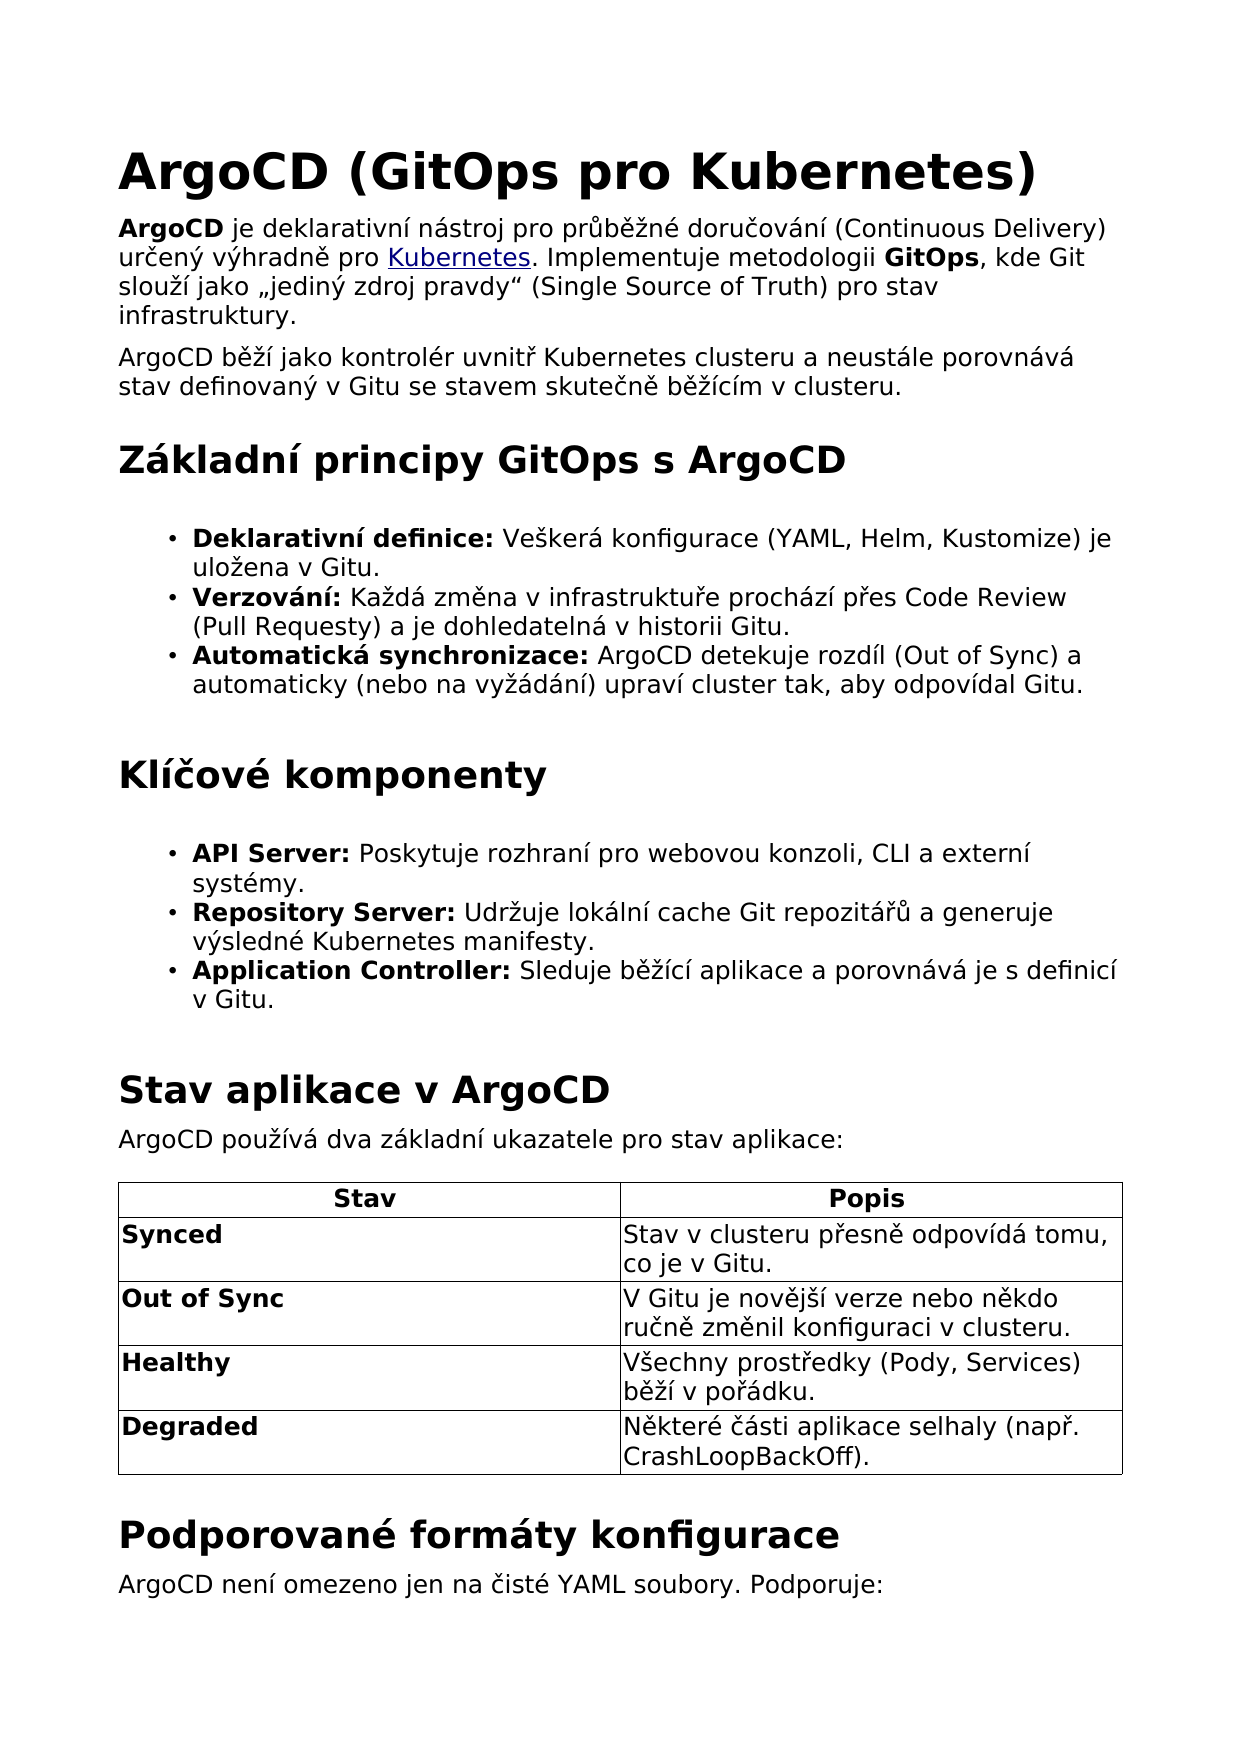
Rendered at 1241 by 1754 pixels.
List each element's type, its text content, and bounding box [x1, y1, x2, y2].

table_cell Všechny prostředky (Pody, Services) běží v pořádku. [621, 1346, 1122, 1409]
list Repository Server: Udržuje lokální cache Git repozitářů a generuje výsledné Kubernetes manifesty. [177, 898, 1122, 956]
list Application Controller: Sleduje běžící aplikace a porovnává je s definicí v Gitu. [177, 956, 1122, 1014]
list Automatická synchronizace: ArgoCD detekuje rozdíl (Out of Sync) a automaticky (nebo na vyžádání) upraví cluster tak, aby odpovídal Gitu. [177, 641, 1122, 699]
subtitle Základní principy GitOps s ArgoCD [118, 439, 1122, 482]
text ArgoCD je deklarativní nástroj pro průběžné doručování (Continuous Delivery) určený výhradně pro Kubernetes. Implementuje metodologii GitOps, kde Git slouží jako „jediný zdroj pravdy“ (Single Source of Truth) pro stav infrastruktury. [118, 214, 1122, 331]
table_cell V Gitu je novější verze nebo někdo ručně změnil konfiguraci v clusteru. [621, 1282, 1122, 1345]
list Deklarativní definice: Veškerá konfigurace (YAML, Helm, Kustomize) je uložena v Gitu. [177, 524, 1122, 583]
table_header Stav [119, 1183, 620, 1217]
table_cell Stav v clusteru přesně odpovídá tomu, co je v Gitu. [621, 1218, 1122, 1281]
table_cell Některé části aplikace selhaly (např. CrashLoopBackOff). [621, 1411, 1122, 1474]
list API Server: Poskytuje rozhraní pro webovou konzoli, CLI a externí systémy. [177, 839, 1122, 898]
table_cell Synced [119, 1218, 620, 1281]
table_header Popis [621, 1183, 1122, 1217]
subtitle ArgoCD (GitOps pro Kubernetes) [118, 143, 1122, 201]
subtitle Stav aplikace v ArgoCD [118, 1069, 1122, 1113]
text ArgoCD není omezeno jen na čisté YAML soubory. Podporuje: [118, 1570, 1122, 1599]
text ArgoCD používá dva základní ukazatele pro stav aplikace: [118, 1125, 1122, 1154]
table_cell Healthy [119, 1346, 620, 1409]
table_cell Out of Sync [119, 1282, 620, 1345]
subtitle Podporované formáty konfigurace [118, 1514, 1122, 1557]
subtitle Klíčové komponenty [118, 754, 1122, 798]
table_cell Degraded [119, 1411, 620, 1474]
list Verzování: Každá změna v infrastruktuře prochází přes Code Review (Pull Requesty) a je dohledatelná v historii Gitu. [177, 583, 1122, 641]
text ArgoCD běží jako kontrolér uvnitř Kubernetes clusteru a neustále porovnává stav definovaný v Gitu se stavem skutečně běžícím v clusteru. [118, 343, 1122, 401]
